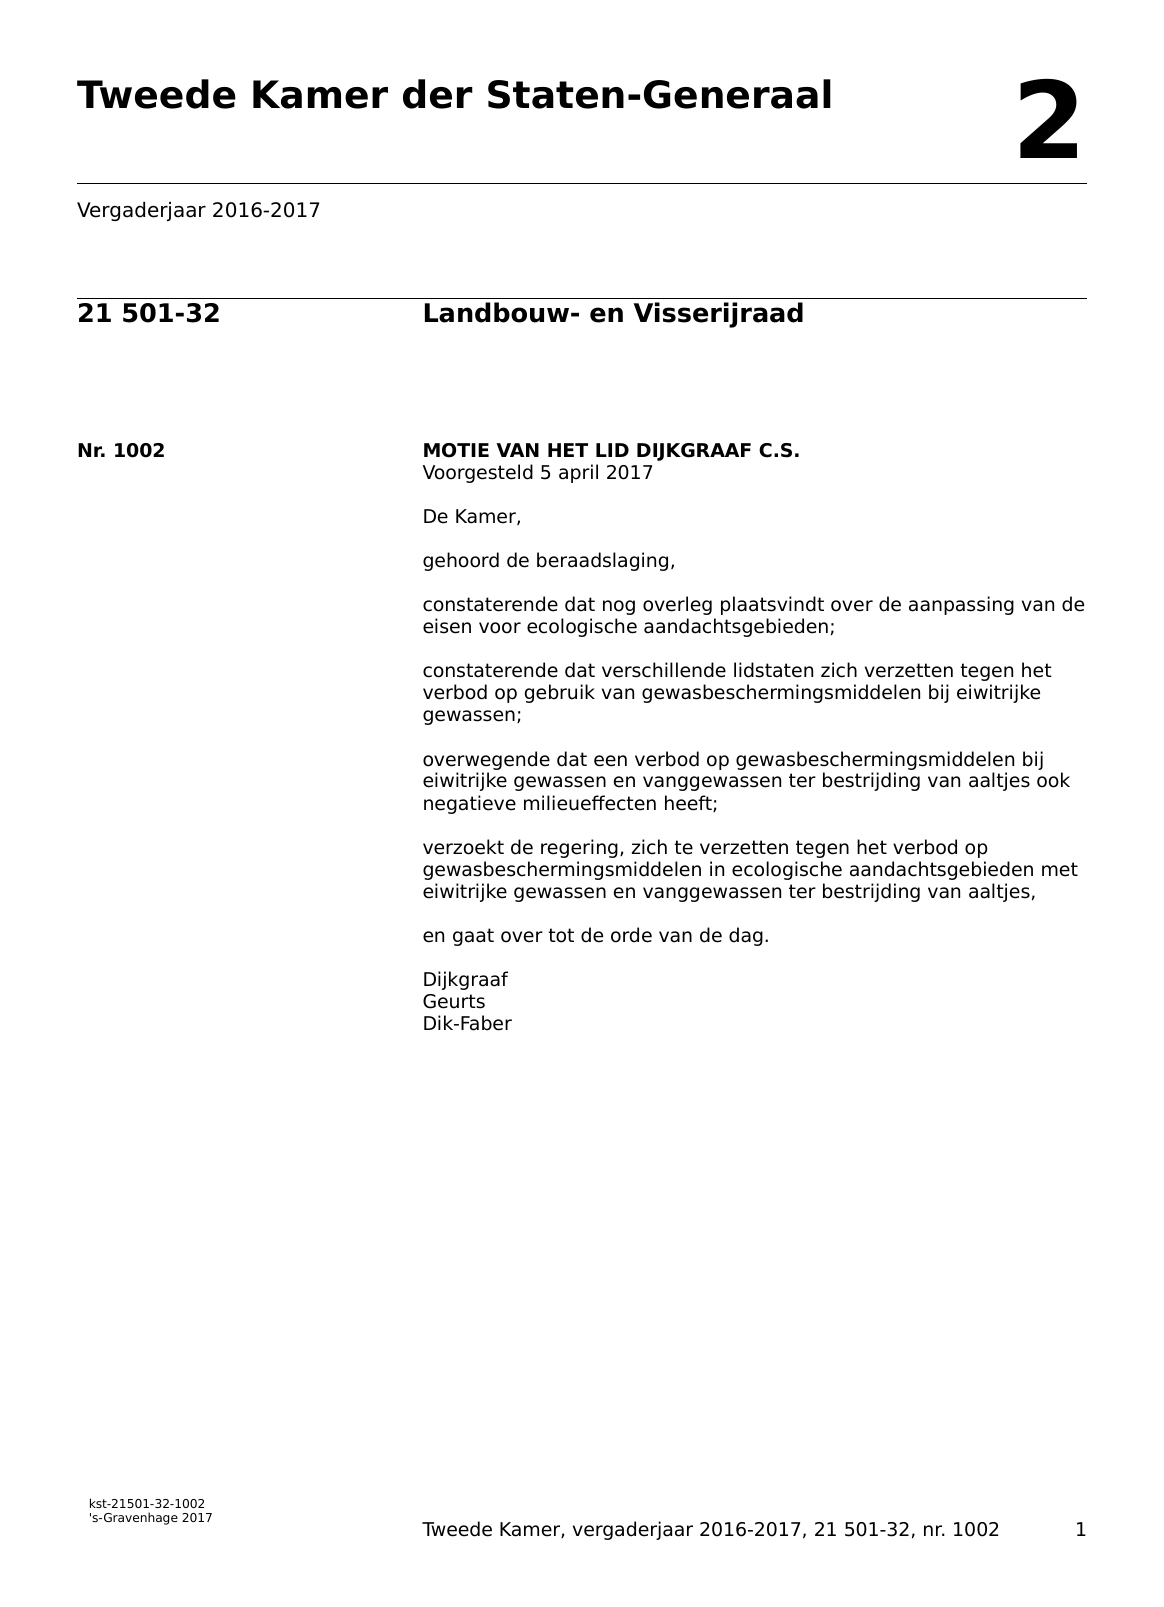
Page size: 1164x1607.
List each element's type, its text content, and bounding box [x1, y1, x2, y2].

subtitle Nr. 1002 MOTIE VAN HET LID DIJKGRAAF C.S. [77, 440, 1087, 462]
text Voorgesteld 5 april 2017 [422, 462, 1087, 484]
text en gaat over tot de orde van de dag. [422, 925, 1087, 947]
table_cell Vergaderjaar 2016-2017 [77, 184, 1087, 298]
text gehoord de beraadslaging, [422, 550, 1087, 572]
table_header 2 [886, 59, 1087, 183]
text verzoekt de regering, zich te verzetten tegen het verbod op gewasbeschermingsmiddelen in ecologische aandachtsgebieden met eiwitrijke gewassen en vanggewassen ter bestrijding van aaltjes, [422, 837, 1087, 902]
table_header Tweede Kamer der Staten-Generaal [77, 59, 886, 183]
text Geurts [422, 991, 1087, 1013]
text De Kamer, [422, 506, 1087, 528]
text overwegende dat een verbod op gewasbeschermingsmiddelen bij eiwitrijke gewassen en vanggewassen ter bestrijding van aaltjes ook negatieve milieueffecten heeft; [422, 748, 1087, 814]
text constaterende dat nog overleg plaatsvindt over de aanpassing van de eisen voor ecologische aandachtsgebieden; [422, 594, 1087, 638]
subtitle 21 501-32 Landbouw- en Visserijraad [77, 299, 1087, 329]
text Dik-Faber [422, 1013, 1087, 1035]
text constaterende dat verschillende lidstaten zich verzetten tegen het verbod op gebruik van gewasbeschermingsmiddelen bij eiwitrijke gewassen; [422, 660, 1087, 726]
text 's-Gravenhage 2017 [88, 1511, 323, 1525]
text Dijkgraaf [422, 969, 1087, 991]
text kst-21501-32-1002 [88, 1497, 323, 1511]
